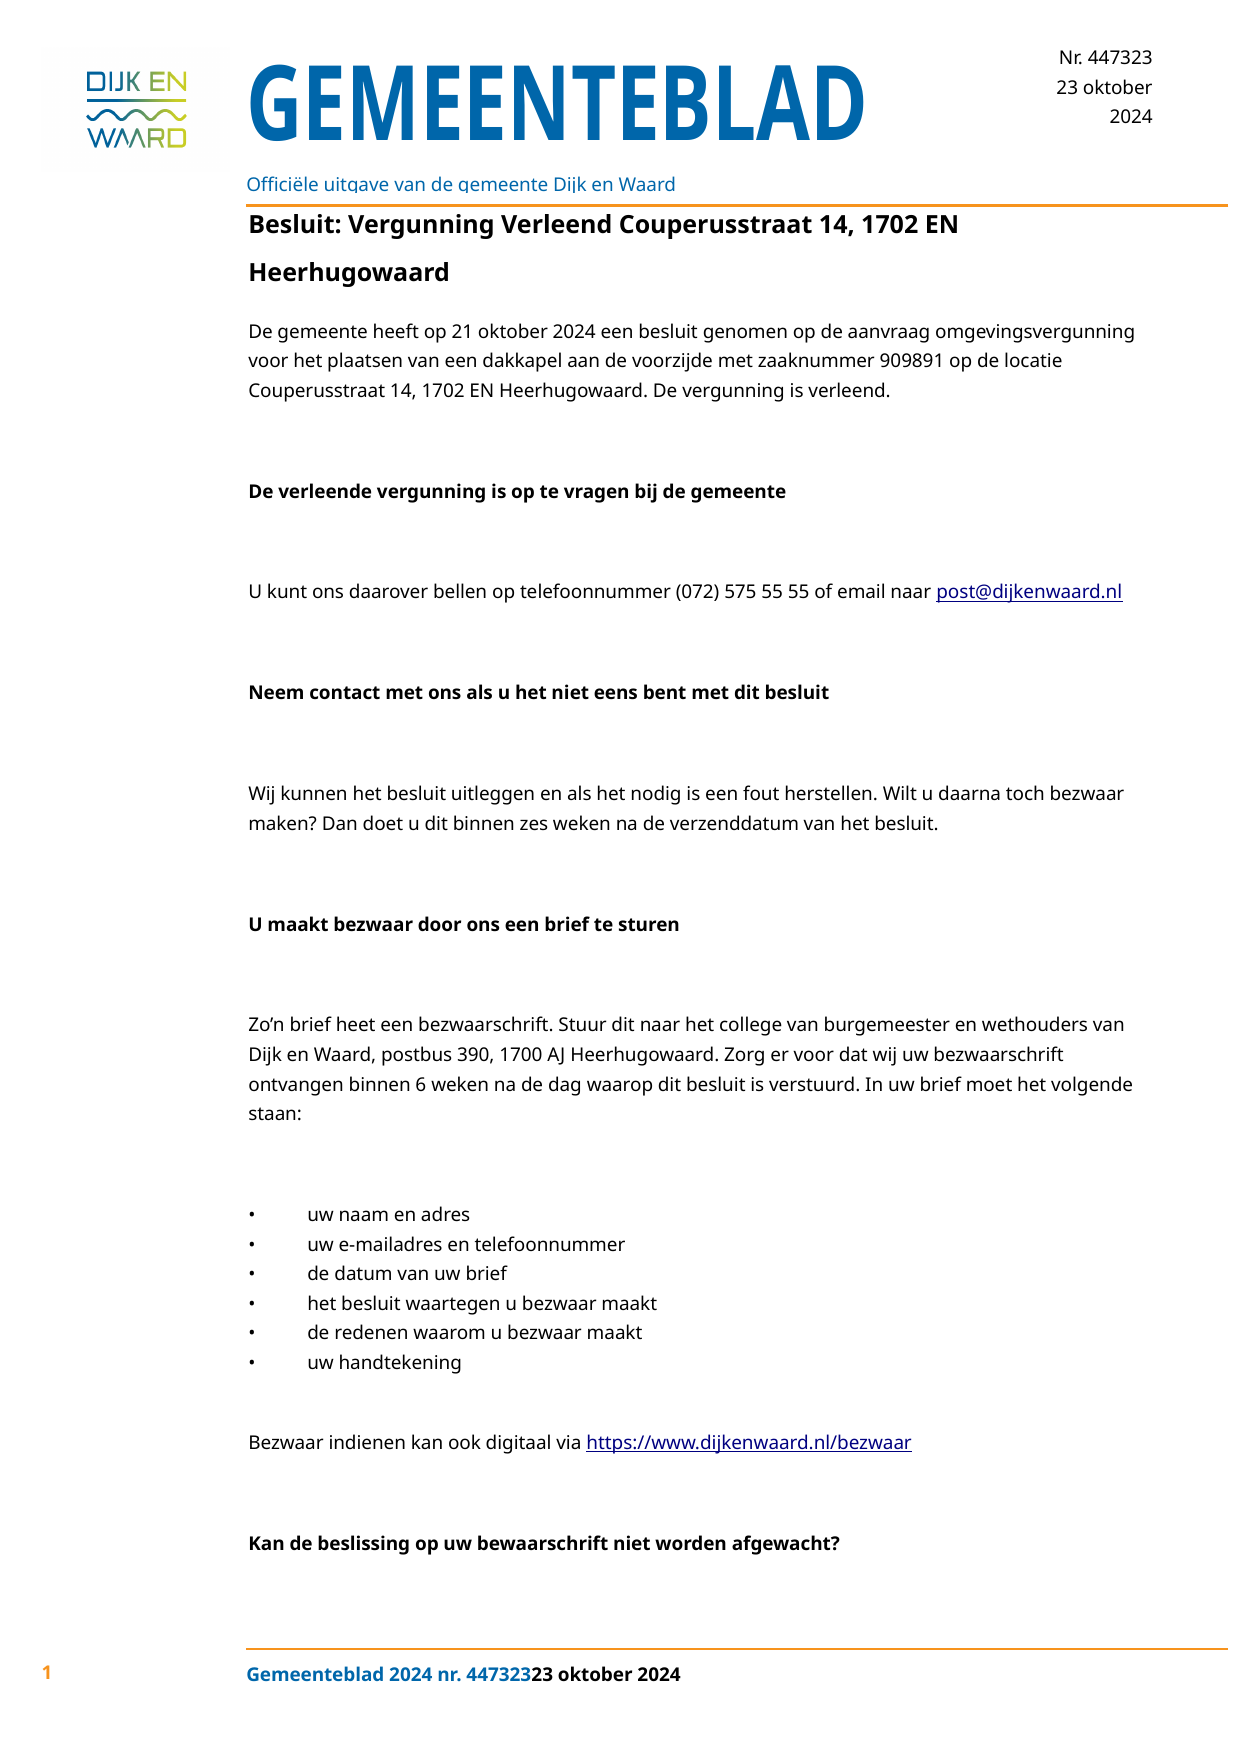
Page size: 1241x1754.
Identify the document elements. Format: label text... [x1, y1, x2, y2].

text Besluit: Vergunning Verleend Couperusstraat 14, 1702 EN Heerhugowaard [248, 207, 1152, 288]
text Bezwaar indienen kan ook digitaal via https://www.dijkenwaard.nl/bezwaar [248, 1429, 1152, 1455]
text De verleende vergunning is op te vragen bij de gemeente [248, 478, 1152, 504]
list het besluit waartegen u bezwaar maakt [248, 1290, 1152, 1316]
text Kan de beslissing op uw bewaarschrift niet worden afgewacht? [248, 1530, 1152, 1556]
list uw e-mailadres en telefoonnummer [248, 1231, 1152, 1257]
text U kunt ons daarover bellen op telefoonnummer (072) 575 55 55 of email naar post@dijkenwaard.nl [248, 579, 1152, 604]
list de datum van uw brief [248, 1260, 1152, 1286]
text Neem contact met ons als u het niet eens bent met dit besluit [248, 679, 1152, 705]
list uw handtekening [248, 1349, 1152, 1375]
text Wij kunnen het besluit uitleggen en als het nodig is een fout herstellen. Wilt u daarna toch bezwaar maken? Dan doet u dit binnen zes weken na de verzenddatum van het besluit. [248, 780, 1152, 836]
list uw naam en adres [248, 1201, 1152, 1227]
picture [41, 47, 231, 172]
text U maakt bezwaar door ons een brief te sturen [248, 911, 1152, 937]
list de redenen waarom u bezwaar maakt [248, 1319, 1152, 1345]
text De gemeente heeft op 21 oktober 2024 een besluit genomen op de aanvraag omgevingsvergunning voor het plaatsen van een dakkapel aan de voorzijde met zaaknummer 909891 op de locatie Couperusstraat 14, 1702 EN Heerhugowaard. De vergunning is verleend. [248, 318, 1152, 403]
text Zo’n brief heet een bezwaarschrift. Stuur dit naar het college van burgemeester en wethouders van Dijk en Waard, postbus 390, 1700 AJ Heerhugowaard. Zorg er voor dat wij uw bezwaarschrift ontvangen binnen 6 weken na de dag waarop dit besluit is verstuurd. In uw brief moet het volgende staan: [248, 1012, 1152, 1126]
